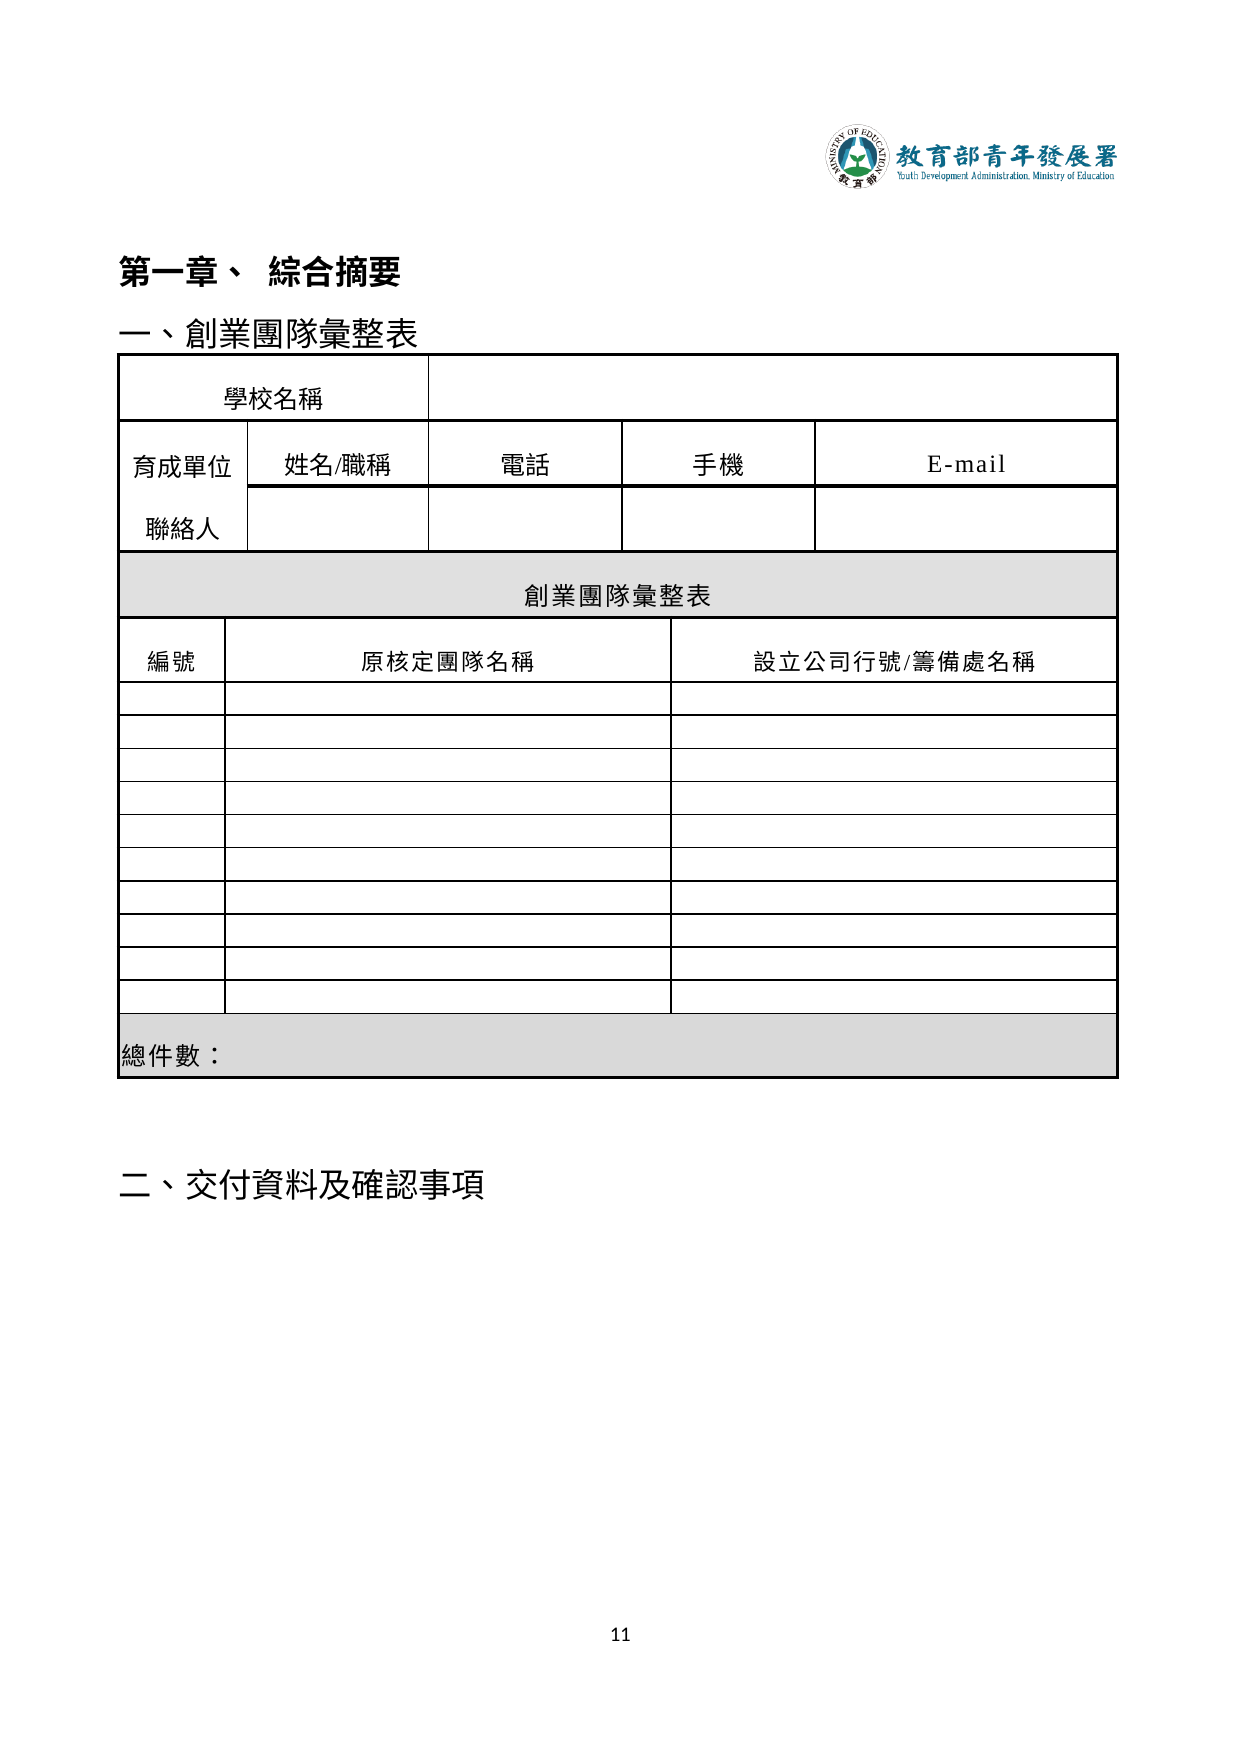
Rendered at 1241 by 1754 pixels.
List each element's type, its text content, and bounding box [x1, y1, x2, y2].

table_cell [429, 488, 621, 550]
table_cell 10 [120, 981, 224, 1012]
table_cell 2 [120, 716, 224, 747]
table_cell [672, 882, 1116, 913]
table_cell 設立公司行號/籌備處名稱 [672, 619, 1116, 681]
table_cell 9 [120, 948, 224, 979]
table_cell 姓名/職稱 [248, 422, 428, 484]
table_cell [226, 948, 670, 979]
table_cell 原核定團隊名稱 [226, 619, 670, 681]
text 一、創業團隊彙整表 [118, 291, 1122, 353]
table_cell 手機 [623, 422, 814, 484]
table_cell [226, 815, 670, 847]
table_cell [672, 815, 1116, 847]
table_cell [226, 848, 670, 880]
table_cell [226, 882, 670, 913]
table_cell 編號 [120, 619, 224, 681]
table_cell [672, 716, 1116, 747]
table_cell [226, 915, 670, 946]
table_cell [226, 749, 670, 781]
table_cell [672, 683, 1116, 714]
table_cell [226, 981, 670, 1012]
table_cell 電話 [429, 422, 621, 484]
table_cell [248, 488, 428, 550]
table_cell [672, 915, 1116, 946]
table_header [429, 356, 1116, 419]
table_cell [226, 716, 670, 747]
table_cell [226, 683, 670, 714]
table_cell [672, 948, 1116, 979]
table_cell E-mail [816, 422, 1116, 484]
table_header 學校名稱 [120, 356, 428, 419]
table_cell 育成單位 聯絡人 [120, 422, 247, 550]
table_cell [672, 848, 1116, 880]
table_cell 6 [120, 848, 224, 880]
table_cell 總件數： [120, 1014, 1116, 1076]
table_cell 1 [120, 683, 224, 714]
table_cell [816, 488, 1116, 550]
table_cell [672, 782, 1116, 814]
table_cell 創業團隊彙整表 [120, 553, 1116, 616]
text 第一章、 綜合摘要 [118, 228, 1122, 291]
table_cell [672, 981, 1116, 1012]
table_cell [226, 782, 670, 814]
table_cell 7 [120, 882, 224, 913]
table_cell 5 [120, 815, 224, 847]
table_cell [672, 749, 1116, 781]
table_cell [623, 488, 814, 550]
table_cell 3 [120, 749, 224, 781]
text 二、交付資料及確認事項 [118, 1141, 1122, 1204]
table_cell 4 [120, 782, 224, 814]
table_cell 8 [120, 915, 224, 946]
